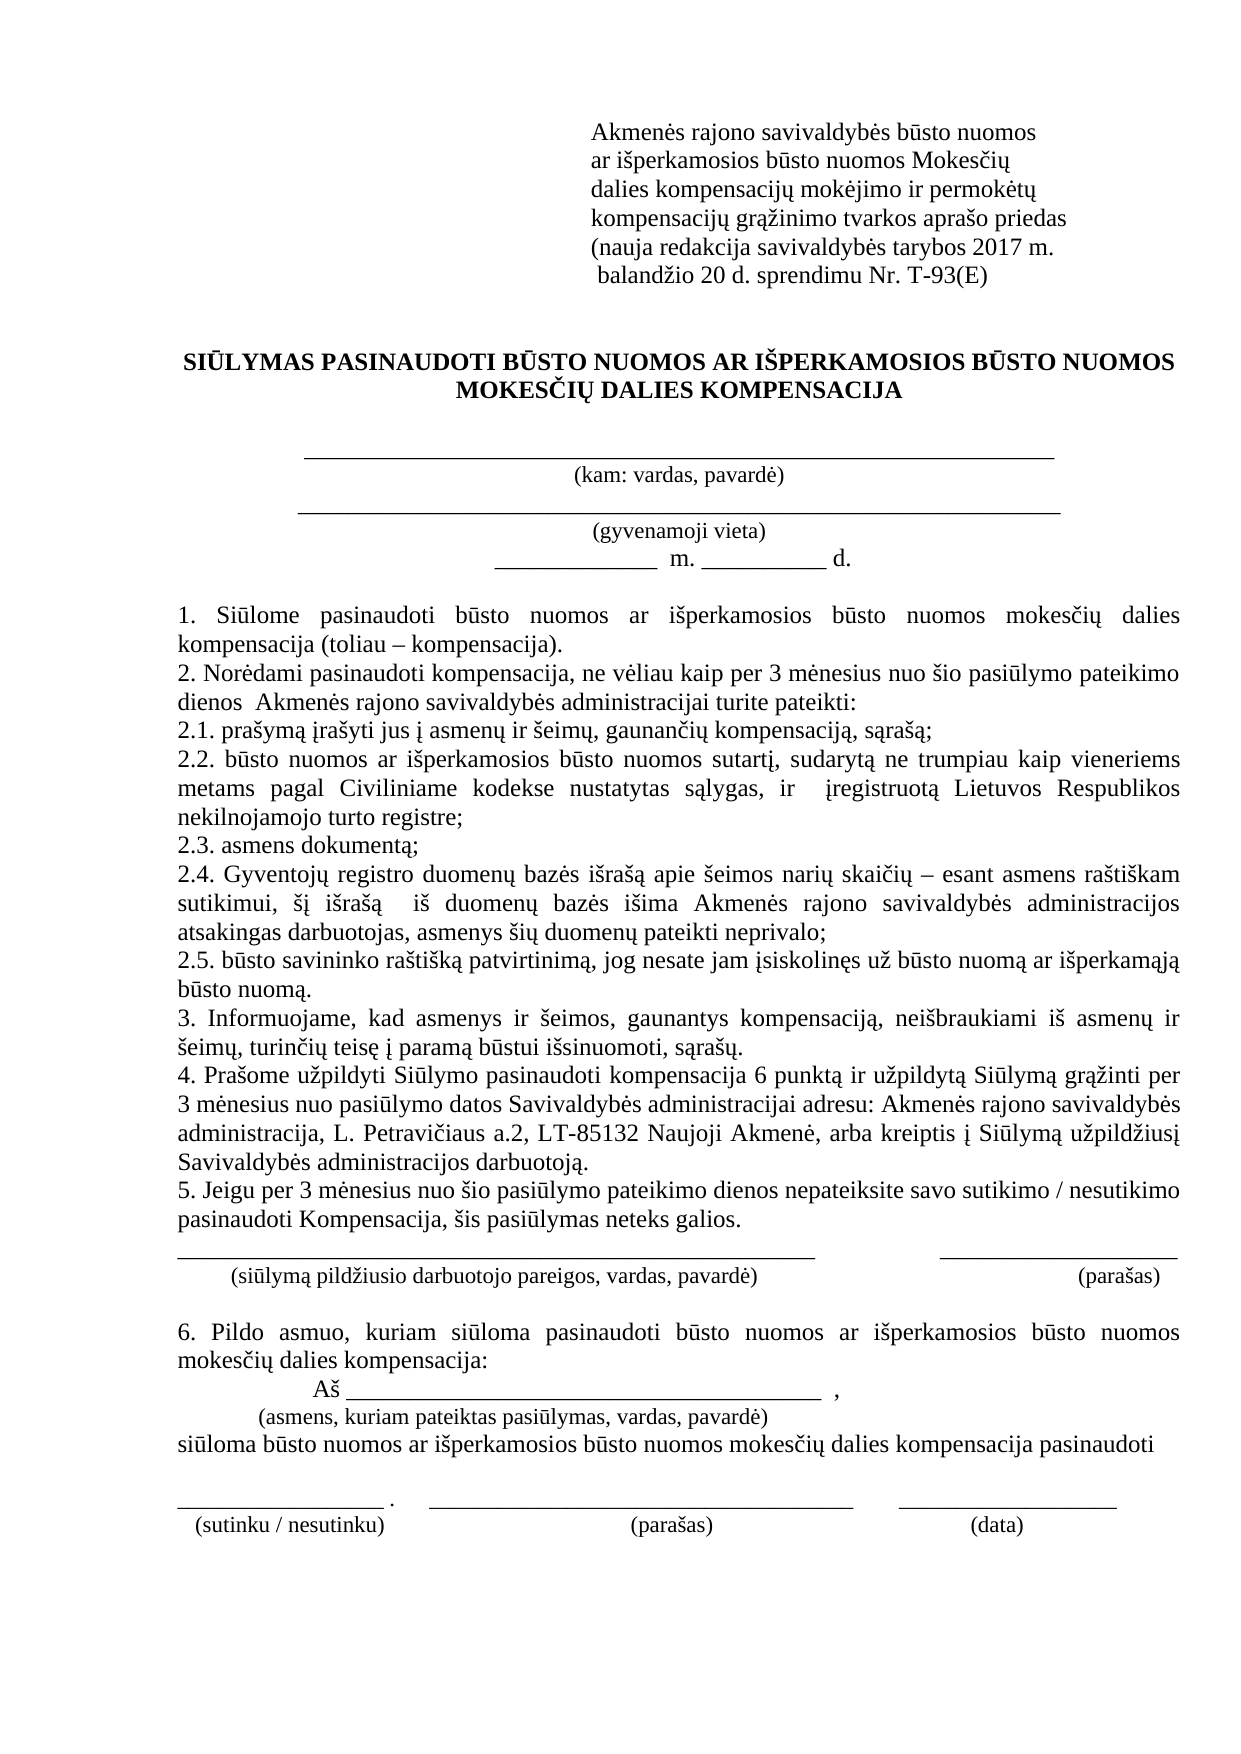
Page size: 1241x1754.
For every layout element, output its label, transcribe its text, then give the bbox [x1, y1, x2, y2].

text 2.4. Gyventojų registro duomenų bazės išrašą apie šeimos narių skaičių – esant asmens raštiškam sutikimui, šį išrašą iš duomenų bazės išima Akmenės rajono savivaldybės administracijos atsakingas darbuotojas, asmenys šių duomenų pateikti neprivalo; [177, 859, 1181, 946]
text __________________ . _____________________________________ ___________________ [177, 1484, 1181, 1511]
text ___________________________________________________ ___________________ [177, 1233, 1181, 1262]
text (asmens, kuriam pateiktas pasiūlymas, vardas, pavardė) [177, 1403, 1181, 1429]
text 6. Pildo asmuo, kuriam siūloma pasinaudoti būsto nuomos ar išperkamosios būsto nuomos mokesčių dalies kompensacija: [177, 1317, 1181, 1374]
text 3. Informuojame, kad asmenys ir šeimos, gaunantys kompensaciją, neišbraukiami iš asmenų ir šeimų, turinčių teisę į paramą būstui išsinuomoti, sąrašų. [177, 1003, 1181, 1061]
text Akmenės rajono savivaldybės būsto nuomos [591, 117, 1181, 145]
text (kam: vardas, pavardė) [177, 462, 1181, 488]
text (nauja redakcija savivaldybės tarybos 2017 m. [591, 232, 1181, 260]
text 2.1. prašymą įrašyti jus į asmenų ir šeimų, gaunančių kompensaciją, sąrašą; [177, 716, 1181, 744]
text (gyvenamoji vieta) [177, 517, 1181, 543]
text siūloma būsto nuomos ar išperkamosios būsto nuomos mokesčių dalies kompensacija pasinaudoti [177, 1429, 1181, 1458]
text (siūlymą pildžiusio darbuotojo pareigos, vardas, pavardė) (parašas) [177, 1262, 1181, 1288]
text (sutinku / nesutinku) (parašas) (data) [177, 1511, 1181, 1537]
text 4. Prašome užpildyti Siūlymo pasinaudoti kompensacija 6 punktą ir užpildytą Siūlymą grąžinti per 3 mėnesius nuo pasiūlymo datos Savivaldybės administracijai adresu: Akmenės rajono savivaldybės administracija, L. Petravičiaus a.2, LT-85132 Naujoji Akmenė, arba kreiptis į Siūlymą užpildžiusį Savivaldybės administracijos darbuotoją. [177, 1061, 1181, 1176]
text ____________________________________________________________ [177, 433, 1181, 462]
text 1. Siūlome pasinaudoti būsto nuomos ar išperkamosios būsto nuomos mokesčių dalies kompensacija (toliau – kompensacija). [177, 601, 1181, 658]
text dalies kompensacijų mokėjimo ir permokėtų [591, 174, 1181, 203]
text 2.2. būsto nuomos ar išperkamosios būsto nuomos sutartį, sudarytą ne trumpiau kaip vieneriems metams pagal Civiliniame kodekse nustatytas sąlygas, ir įregistruotą Lietuvos Respublikos nekilnojamojo turto registre; [177, 744, 1181, 831]
text 2. Norėdami pasinaudoti kompensacija, ne vėliau kaip per 3 mėnesius nuo šio pasiūlymo pateikimo dienos Akmenės rajono savivaldybės administracijai turite pateikti: [177, 658, 1181, 716]
text 2.3. asmens dokumentą; [177, 831, 1181, 859]
text SIŪLYMAS PASINAUDOTI BŪSTO NUOMOS AR IŠPERKAMOSIOS BŪSTO NUOMOS MOKESČIŲ DALIES KOMPENSACIJA [177, 347, 1181, 404]
text _____________ m. __________ d. [177, 543, 1181, 572]
text kompensacijų grąžinimo tvarkos aprašo priedas [591, 203, 1181, 232]
text 5. Jeigu per 3 mėnesius nuo šio pasiūlymo pateikimo dienos nepateiksite savo sutikimo / nesutikimo pasinaudoti Kompensacija, šis pasiūlymas neteks galios. [177, 1176, 1181, 1233]
text _____________________________________________________________ [177, 488, 1181, 517]
text 2.5. būsto savininko raštišką patvirtinimą, jog nesate jam įsiskolinęs už būsto nuomą ar išperkamąją būsto nuomą. [177, 946, 1181, 1003]
text Aš ______________________________________ , [312, 1374, 1181, 1403]
text ar išperkamosios būsto nuomos Mokesčių [591, 145, 1181, 174]
text balandžio 20 d. sprendimu Nr. T-93(E) [591, 260, 1181, 289]
